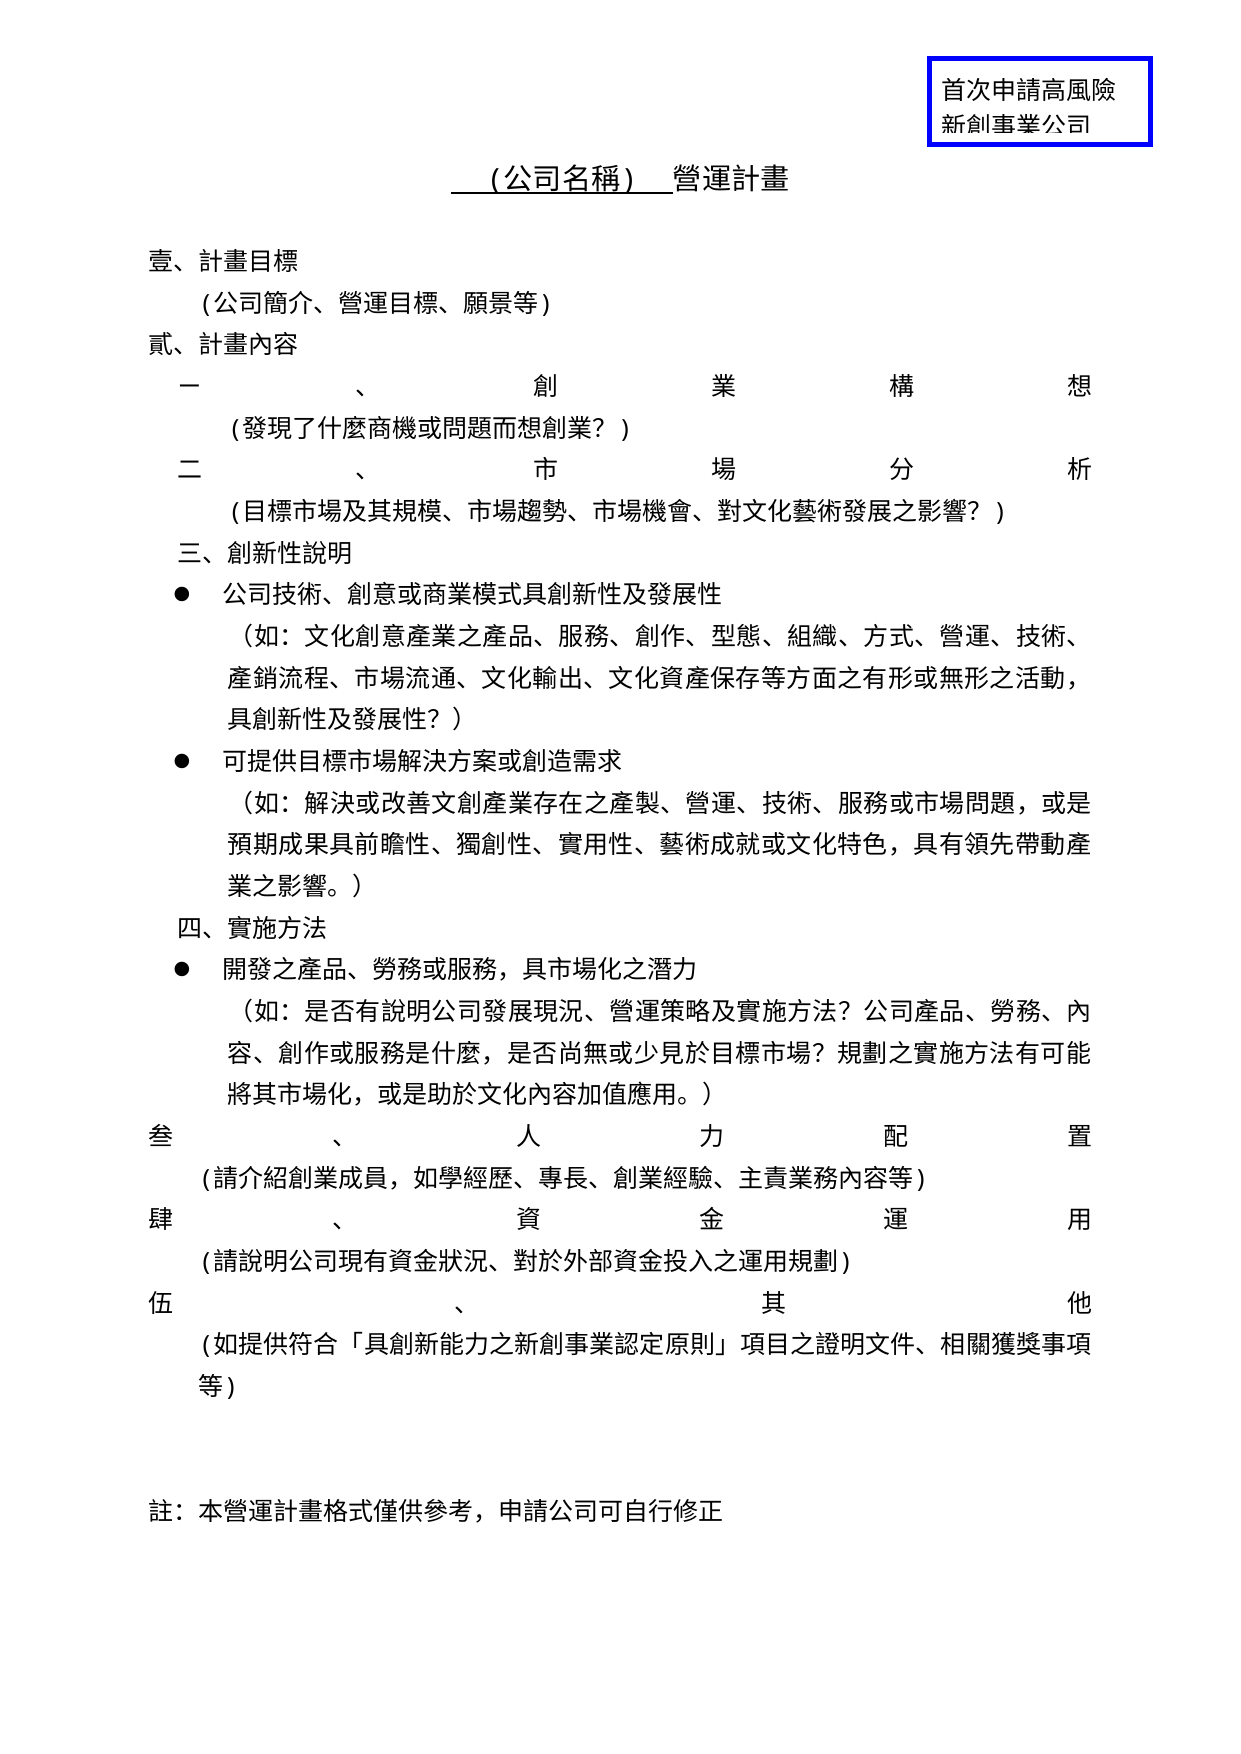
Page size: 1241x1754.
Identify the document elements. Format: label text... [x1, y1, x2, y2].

text 叁、人力配置 (請介紹創業成員，如學經歷、專長、創業經驗、主責業務內容等) [148, 1112, 1092, 1196]
text 註：本營運計畫格式僅供參考，申請公司可自行修正 [148, 1487, 1092, 1529]
text 貳、計畫內容 [148, 321, 1092, 362]
list 可提供目標市場解決方案或創造需求 [172, 737, 1092, 779]
text [932, 61, 1148, 142]
list 公司技術、創意或商業模式具創新性及發展性 [172, 571, 1092, 612]
text （如：是否有說明公司發展現況、營運策略及實施方法？公司產品、勞務、內容、創作或服務是什麼，是否尚無或少見於目標市場？規劃之實施方法有可能將其市場化，或是助於文化內容加值應用。） [178, 987, 1092, 1112]
text ㄧ、創業構想 (發現了什麼商機或問題而想創業？) [178, 362, 1092, 446]
text （如：解決或改善文創產業存在之產製、營運、技術、服務或市場問題，或是預期成果具前瞻性、獨創性、實用性、藝術成就或文化特色，具有領先帶動產業之影響。） [178, 779, 1092, 904]
text 四、實施方法 [178, 904, 1092, 946]
list 開發之產品、勞務或服務，具市場化之潛力 [172, 946, 1092, 987]
text （如：文化創意產業之產品、服務、創作、型態、組織、方式、營運、技術、產銷流程、市場流通、文化輸出、文化資產保存等方面之有形或無形之活動，具創新性及發展性？） [178, 612, 1092, 737]
text 首次申請高風險新創事業公司 [941, 70, 1139, 133]
text 三、創新性說明 [178, 529, 1092, 571]
text 伍、其他 (如提供符合「具創新能力之新創事業認定原則」項目之證明文件、相關獲獎事項等) [148, 1279, 1092, 1404]
text 二、市場分析 (目標市場及其規模、市場趨勢、市場機會、對文化藝術發展之影響？) [178, 446, 1092, 529]
text 壹、計畫目標 (公司簡介、營運目標、願景等) [148, 237, 1092, 321]
text 肆、資金運用 (請說明公司現有資金狀況、對於外部資金投入之運用規劃) [148, 1196, 1092, 1279]
text (公司名稱) 營運計畫 [148, 148, 1092, 200]
